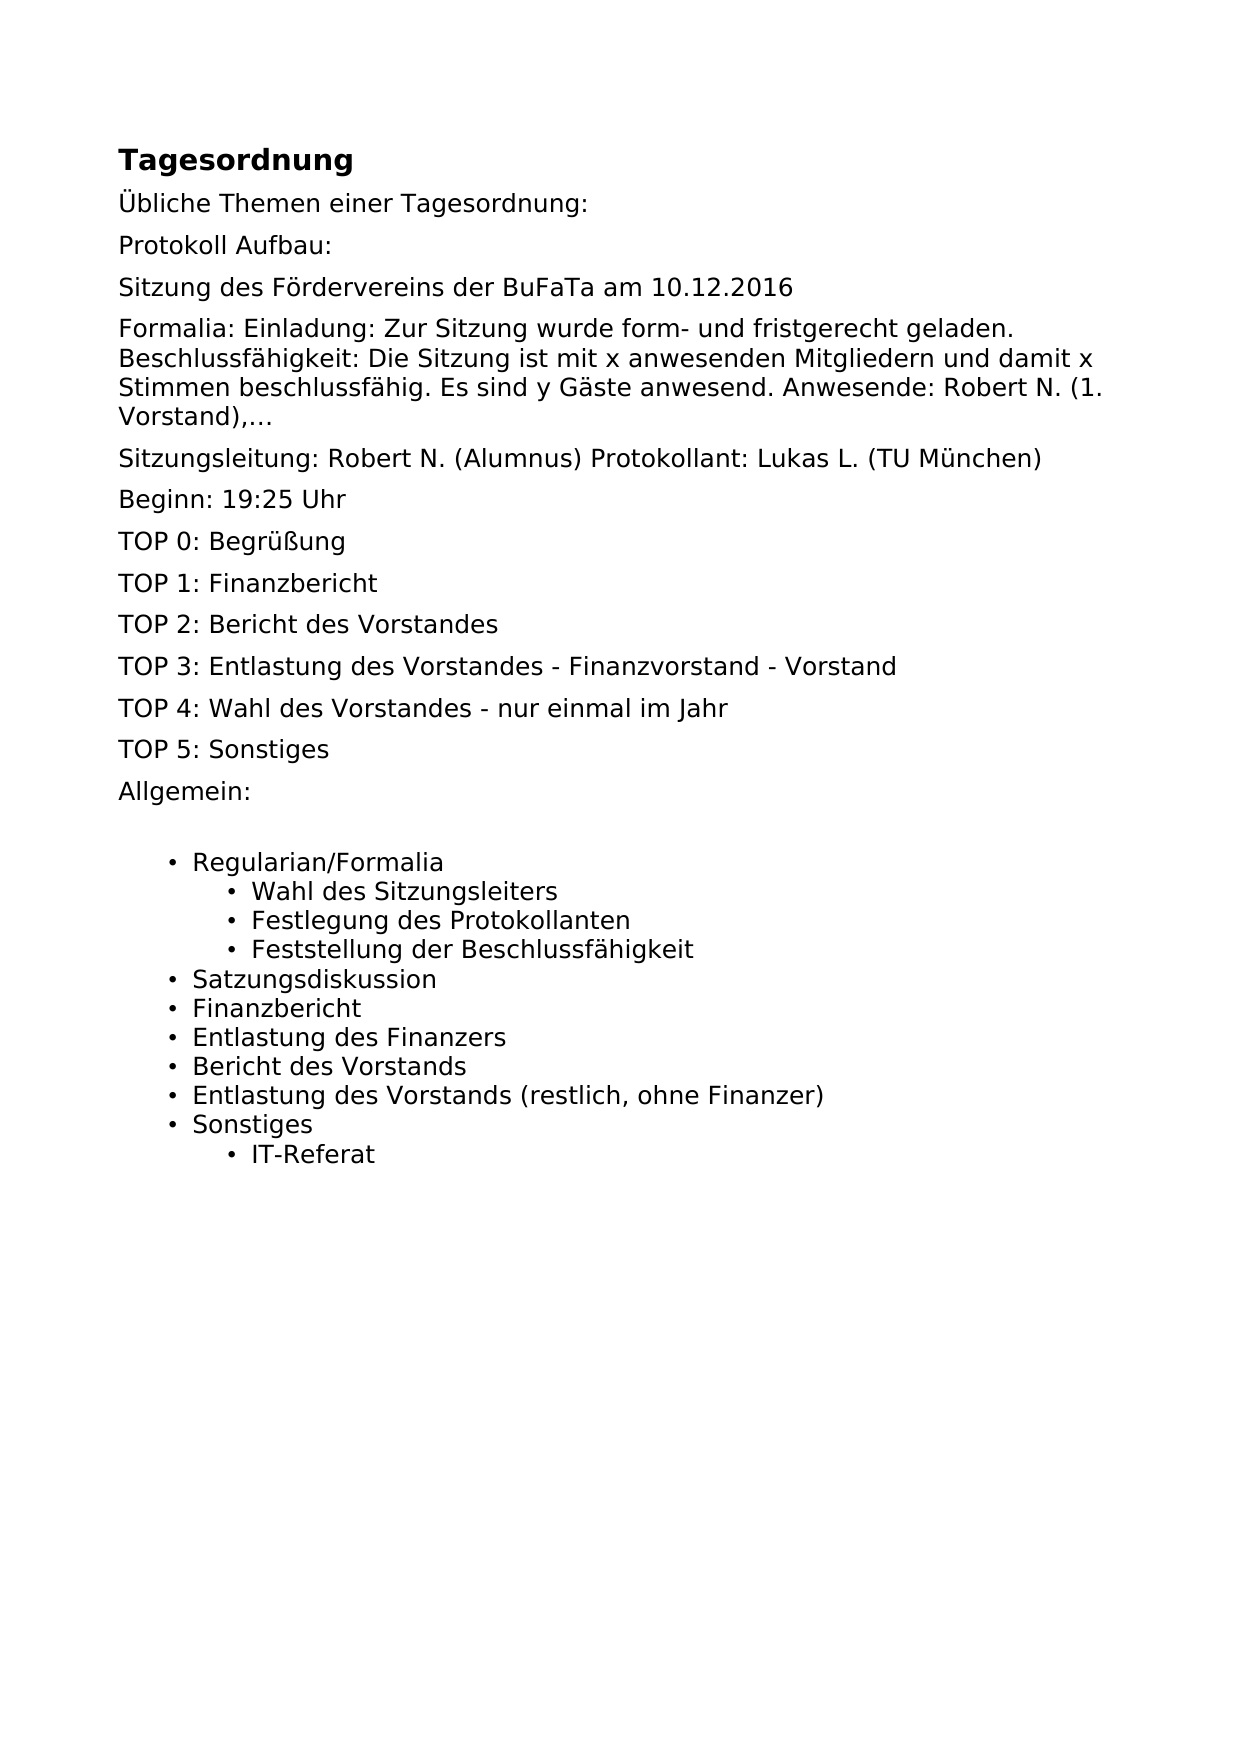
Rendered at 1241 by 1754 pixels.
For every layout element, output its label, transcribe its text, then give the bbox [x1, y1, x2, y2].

text Allgemein: [118, 777, 1122, 806]
list Bericht des Vorstands [177, 1052, 1122, 1082]
list Feststellung der Beschlussfähigkeit [236, 936, 1122, 965]
text TOP 0: Begrüßung [118, 527, 1122, 556]
text Protokoll Aufbau: [118, 231, 1122, 260]
list Entlastung des Vorstands (restlich, ohne Finanzer) [177, 1082, 1122, 1111]
list Finanzbericht [177, 994, 1122, 1023]
list Festlegung des Protokollanten [236, 907, 1122, 936]
text TOP 5: Sonstiges [118, 735, 1122, 764]
text TOP 2: Bericht des Vorstandes [118, 610, 1122, 639]
text TOP 3: Entlastung des Vorstandes - Finanzvorstand - Vorstand [118, 652, 1122, 681]
list Regularian/Formalia [177, 848, 1122, 877]
list Satzungsdiskussion [177, 965, 1122, 994]
list Wahl des Sitzungsleiters [236, 877, 1122, 907]
list IT-Referat [236, 1140, 1122, 1169]
text Sitzungsleitung: Robert N. (Alumnus) Protokollant: Lukas L. (TU München) [118, 444, 1122, 473]
subtitle Tagesordnung [118, 143, 1122, 177]
text TOP 1: Finanzbericht [118, 569, 1122, 598]
list Sonstiges [177, 1111, 1122, 1140]
text Übliche Themen einer Tagesordnung: [118, 189, 1122, 219]
text TOP 4: Wahl des Vorstandes - nur einmal im Jahr [118, 694, 1122, 723]
text Beginn: 19:25 Uhr [118, 485, 1122, 514]
text Sitzung des Fördervereins der BuFaTa am 10.12.2016 [118, 273, 1122, 302]
text Formalia: Einladung: Zur Sitzung wurde form- und fristgerecht geladen. Beschlussfähigkeit: Die Sitzung ist mit x anwesenden Mitgliedern und damit x Stimmen beschlussfähig. Es sind y Gäste anwesend. Anwesende: Robert N. (1. Vorstand),… [118, 314, 1122, 431]
list Entlastung des Finanzers [177, 1023, 1122, 1052]
